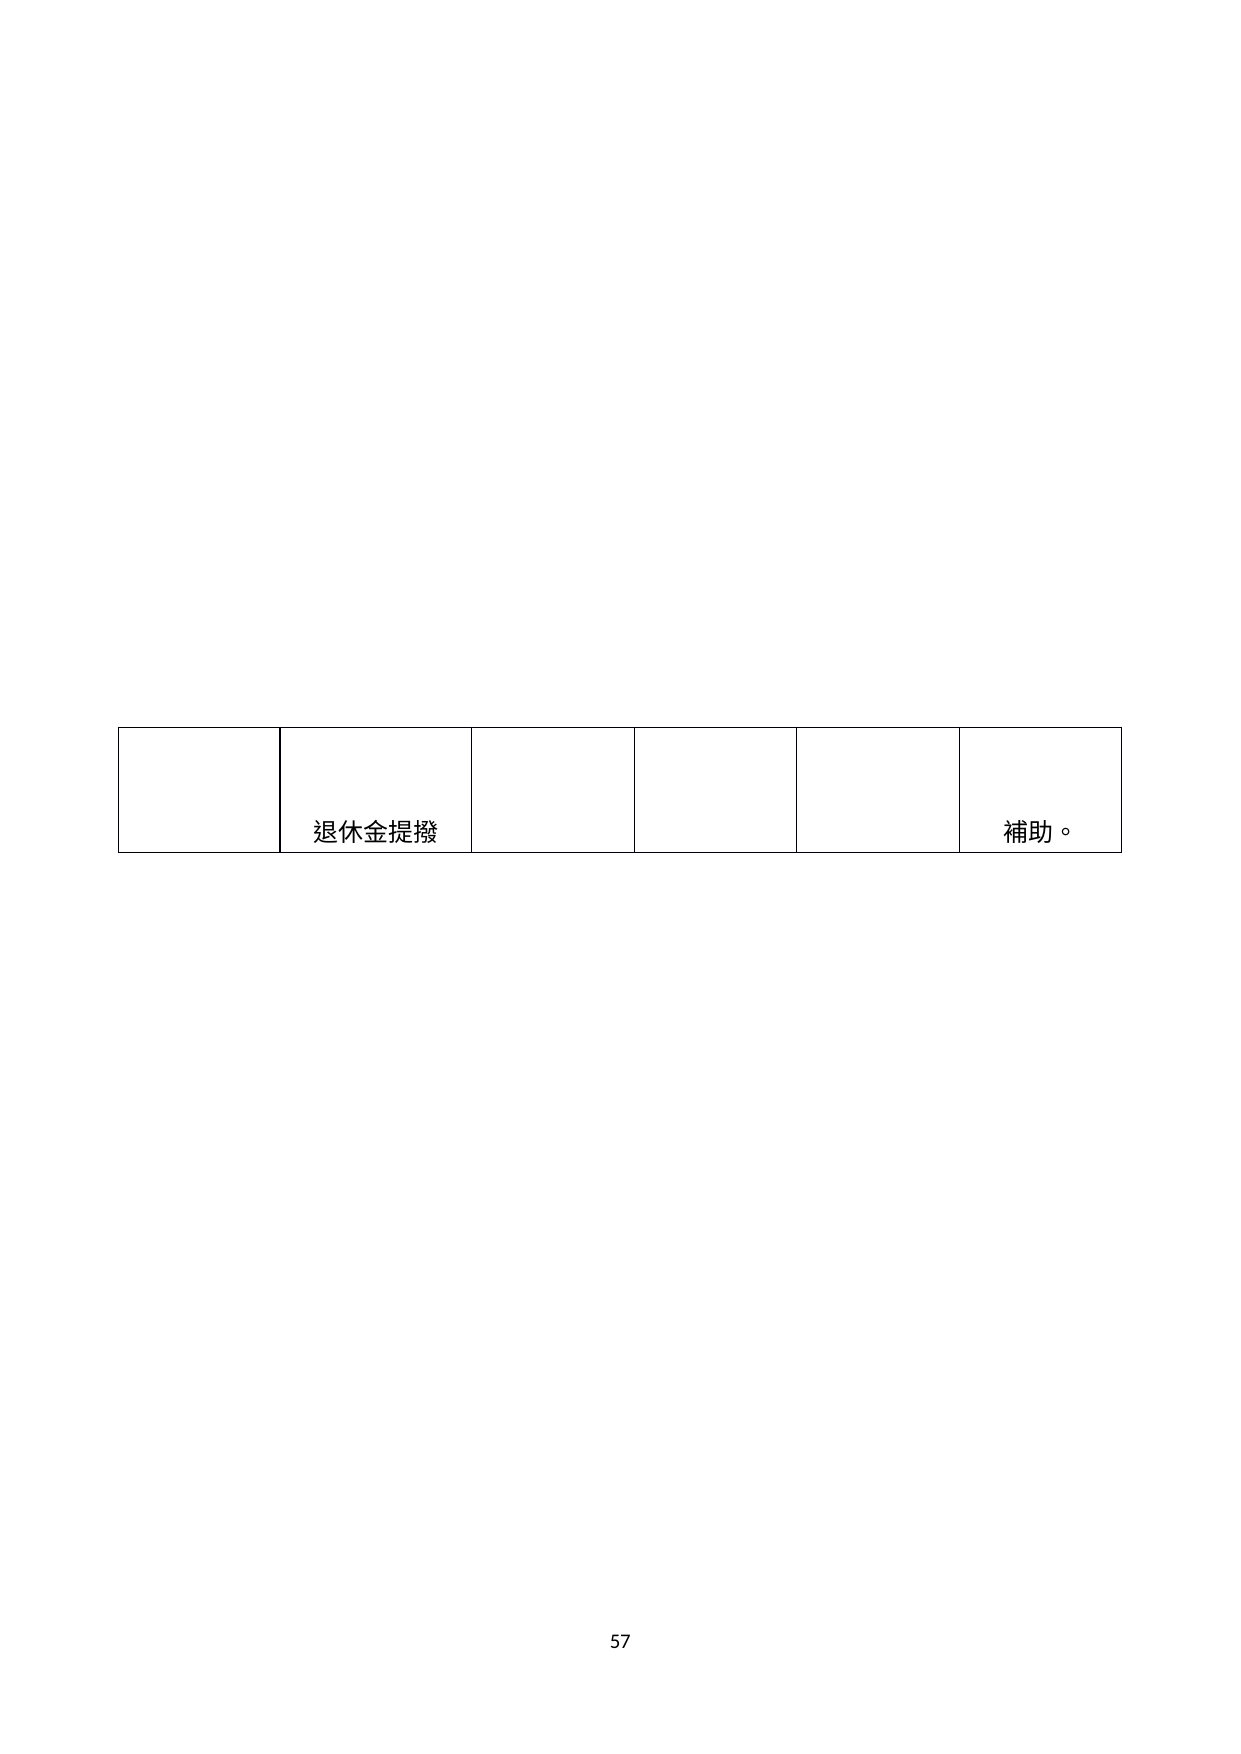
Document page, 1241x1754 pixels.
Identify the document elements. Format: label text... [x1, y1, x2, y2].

table_cell [472, 728, 634, 852]
table_cell [635, 728, 796, 852]
table_cell 退休金提撥 [281, 728, 471, 852]
table_cell [797, 728, 959, 852]
table_cell [119, 728, 279, 852]
table_cell 補助。 [960, 728, 1121, 852]
